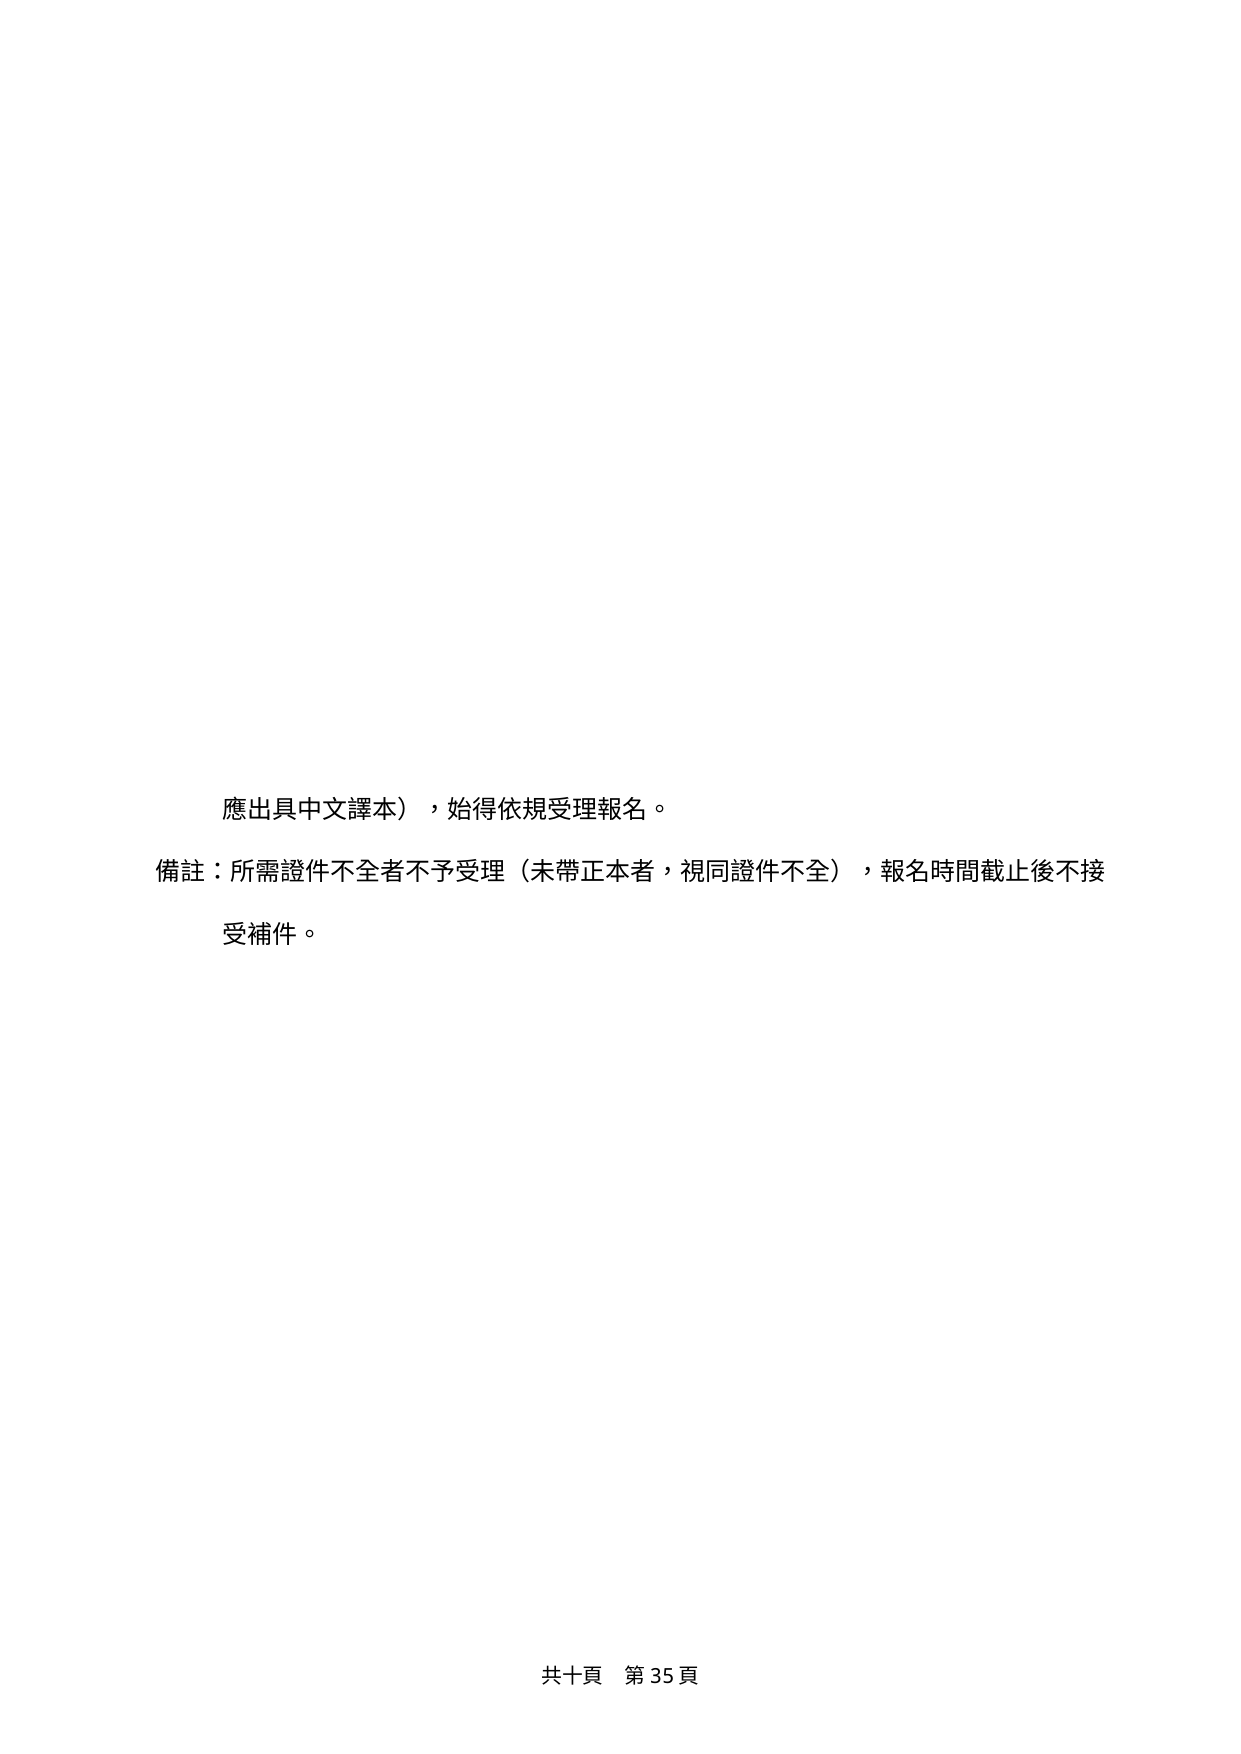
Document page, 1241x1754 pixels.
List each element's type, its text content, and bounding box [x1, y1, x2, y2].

text 備註：所需證件不全者不予受理（未帶正本者，視同證件不全），報名時間截止後不接受補件。 [156, 828, 1122, 953]
text 應出具中文譯本），始得依規受理報名。 [156, 766, 1122, 828]
